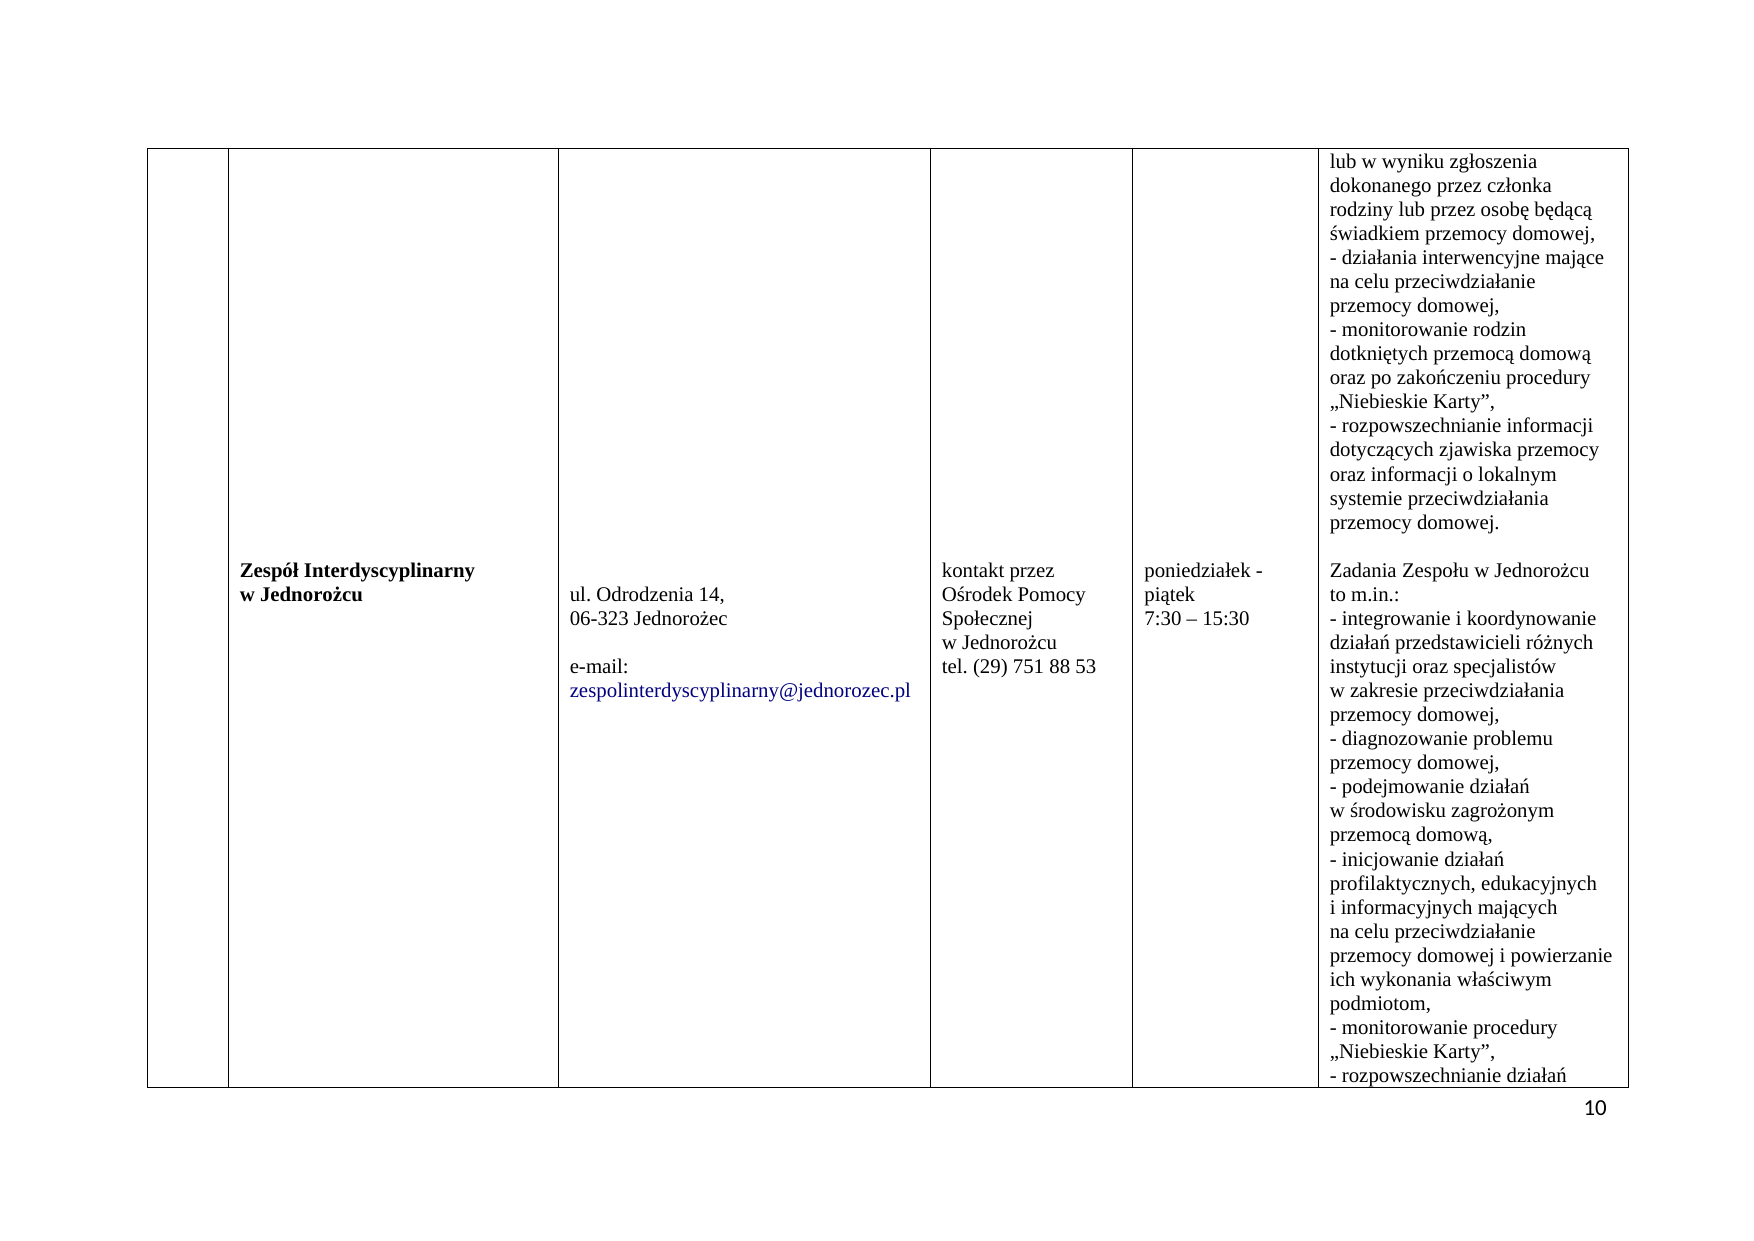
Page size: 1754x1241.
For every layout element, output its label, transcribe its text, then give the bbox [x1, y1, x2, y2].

table_cell ul. Odrodzenia 14, 06-323 Jednorożec e-mail: zespolinterdyscyplinarny@jednorozec.pl [559, 149, 930, 1087]
table_cell Zespół Interdyscyplinarny w Jednorożcu [229, 149, 558, 1087]
table_cell lub w wyniku zgłoszenia dokonanego przez członka rodziny lub przez osobę będącą świadkiem przemocy domowej, - działania interwencyjne mające na celu przeciwdziałanie przemocy domowej, - monitorowanie rodzin dotkniętych przemocą domową oraz po zakończeniu procedury „Niebieskie Karty”, - rozpowszechnianie informacji dotyczących zjawiska przemocy oraz informacji o lokalnym systemie przeciwdziałania przemocy domowej. Zadania Zespołu w Jednorożcu to m.in.: - integrowanie i koordynowanie działań przedstawicieli różnych instytucji oraz specjalistów w zakresie przeciwdziałania przemocy domowej, - diagnozowanie problemu przemocy domowej, - podejmowanie działań w środowisku zagrożonym przemocą domową, - inicjowanie działań profilaktycznych, edukacyjnych i informacyjnych mających na celu przeciwdziałanie przemocy domowej i powierzanie ich wykonania właściwym podmiotom, - monitorowanie procedury „Niebieskie Karty”, - rozpowszechnianie działań [1319, 149, 1628, 1087]
table_cell poniedziałek -piątek 7:30 – 15:30 [1133, 149, 1318, 1087]
table_cell kontakt przez Ośrodek Pomocy Społecznej w Jednorożcu tel. (29) 751 88 53 [931, 149, 1132, 1087]
table_cell [148, 149, 228, 1087]
